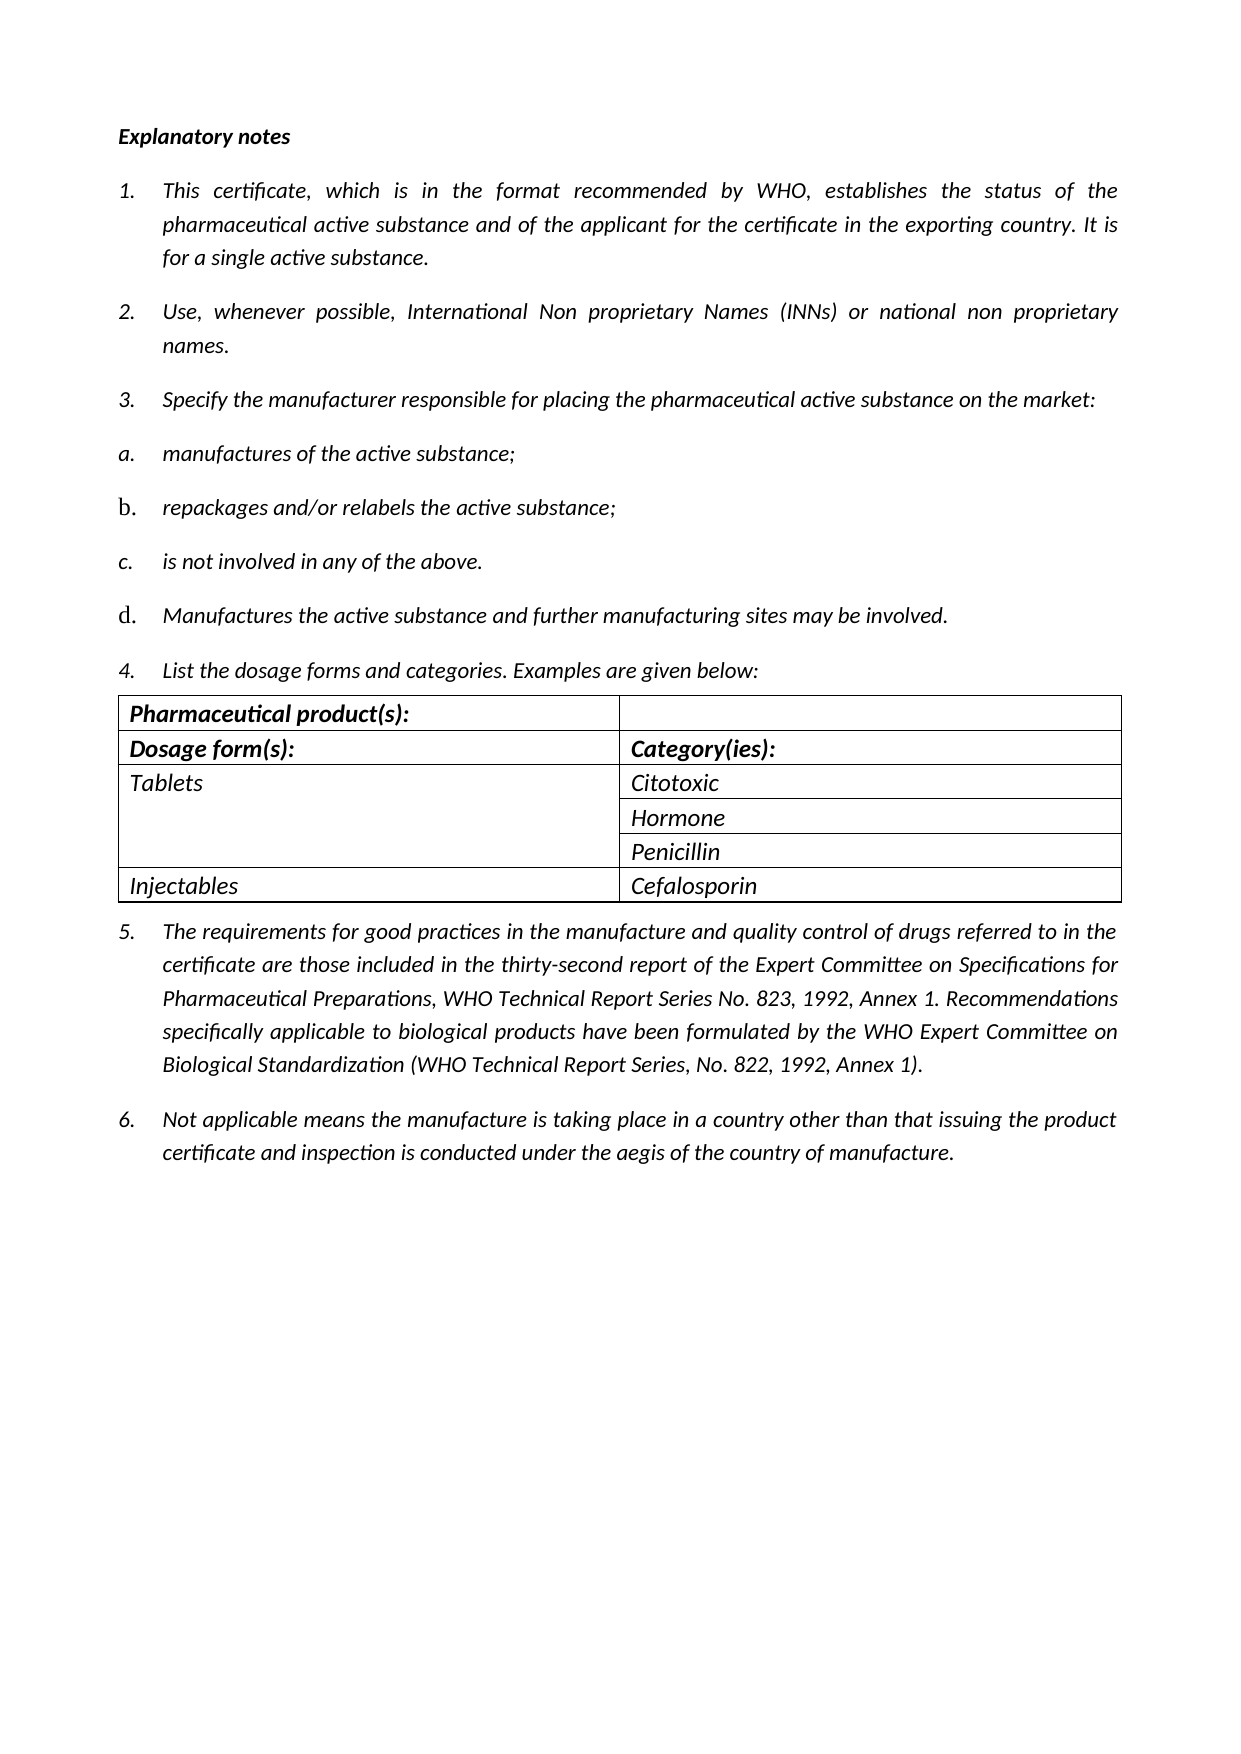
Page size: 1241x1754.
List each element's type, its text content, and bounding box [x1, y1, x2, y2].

table_cell Cefalosporin [620, 868, 1121, 901]
table_cell Citotoxic [620, 765, 1121, 798]
table_cell Hormone [620, 799, 1121, 833]
list Manufactures the active substance and further manufacturing sites may be involved. [118, 597, 1122, 631]
table_header [620, 696, 1121, 729]
list Specify the manufacturer responsible for placing the pharmaceutical active substance on the market: [118, 381, 1122, 414]
table_header Pharmaceutical product(s): [119, 696, 619, 729]
table_cell Penicillin [620, 834, 1121, 867]
table_cell Category(ies): [620, 731, 1121, 764]
list repackages and/or relabels the active substance; [118, 489, 1122, 522]
text Explanatory notes [118, 118, 1122, 151]
list This certificate, which is in the format recommended by WHO, establishes the status of the pharmaceutical active substance and of the applicant for the certificate in the exporting country. It is for a single active substance. [118, 172, 1122, 272]
list is not involved in any of the above. [118, 543, 1122, 576]
list manufactures of the active substance; [118, 435, 1122, 468]
table_cell Injectables [119, 868, 619, 901]
table_cell Tablets [119, 765, 619, 867]
list List the dosage forms and categories. Examples are given below: [118, 651, 1122, 685]
table_cell Dosage form(s): [119, 731, 619, 764]
list Use, whenever possible, International Non proprietary Names (INNs) or national non proprietary names. [118, 293, 1122, 360]
list Not applicable means the manufacture is taking place in a country other than that issuing the product certificate and inspection is conducted under the aegis of the country of manufacture. [118, 1100, 1122, 1167]
list The requirements for good practices in the manufacture and quality control of drugs referred to in the certificate are those included in the thirty-second report of the Expert Committee on Specifications for Pharmaceutical Preparations, WHO Technical Report Series No. 823, 1992, Annex 1. Recommendations specifically applicable to biological products have been formulated by the WHO Expert Committee on Biological Standardization (WHO Technical Report Series, No. 822, 1992, Annex 1). [118, 913, 1122, 1079]
